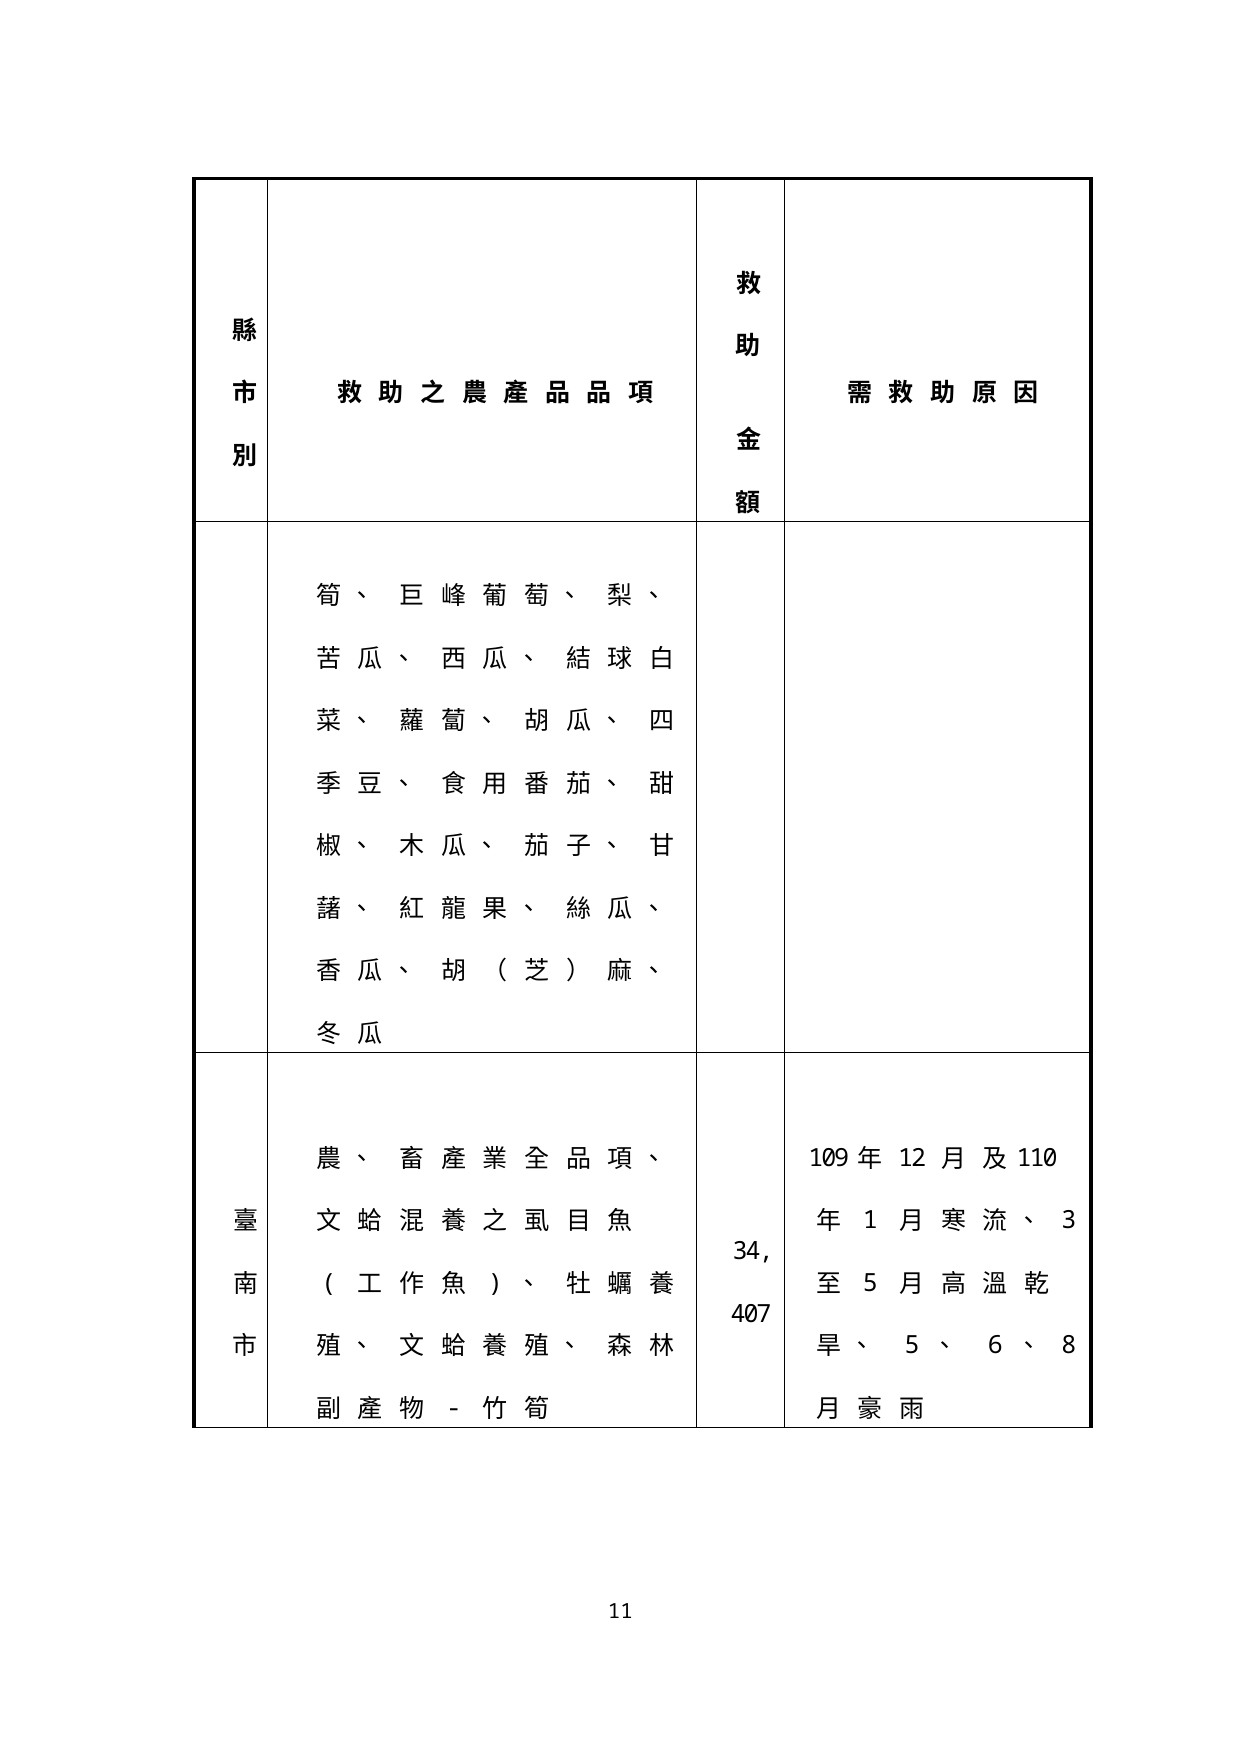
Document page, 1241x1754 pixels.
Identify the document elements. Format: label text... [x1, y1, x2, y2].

table_cell [697, 522, 784, 1052]
table_header 需救助原因 [785, 180, 1089, 521]
table_cell 109年12月及110年1月寒流、3至5月高溫乾旱、5、6、8月豪雨 [785, 1053, 1089, 1427]
table_cell [196, 522, 267, 1052]
table_header 救助 金額 [697, 180, 784, 521]
table_header 縣市別 [196, 180, 267, 521]
table_cell 34,407 [697, 1053, 784, 1427]
table_cell 臺南市 [196, 1053, 267, 1427]
table_cell [785, 522, 1089, 1052]
table_cell 農、畜產業全品項、文蛤混養之虱目魚(工作魚)、牡蠣養殖、文蛤養殖、森林副產物-竹筍 [268, 1053, 696, 1427]
table_cell 筍、巨峰葡萄、梨、苦瓜、西瓜、結球白菜、蘿蔔、胡瓜、四季豆、食用番茄、甜椒、木瓜、茄子、甘藷、紅龍果、絲瓜、香瓜、胡（芝）麻、冬瓜 [268, 522, 696, 1052]
table_header 救助之農產品品項 [268, 180, 696, 521]
